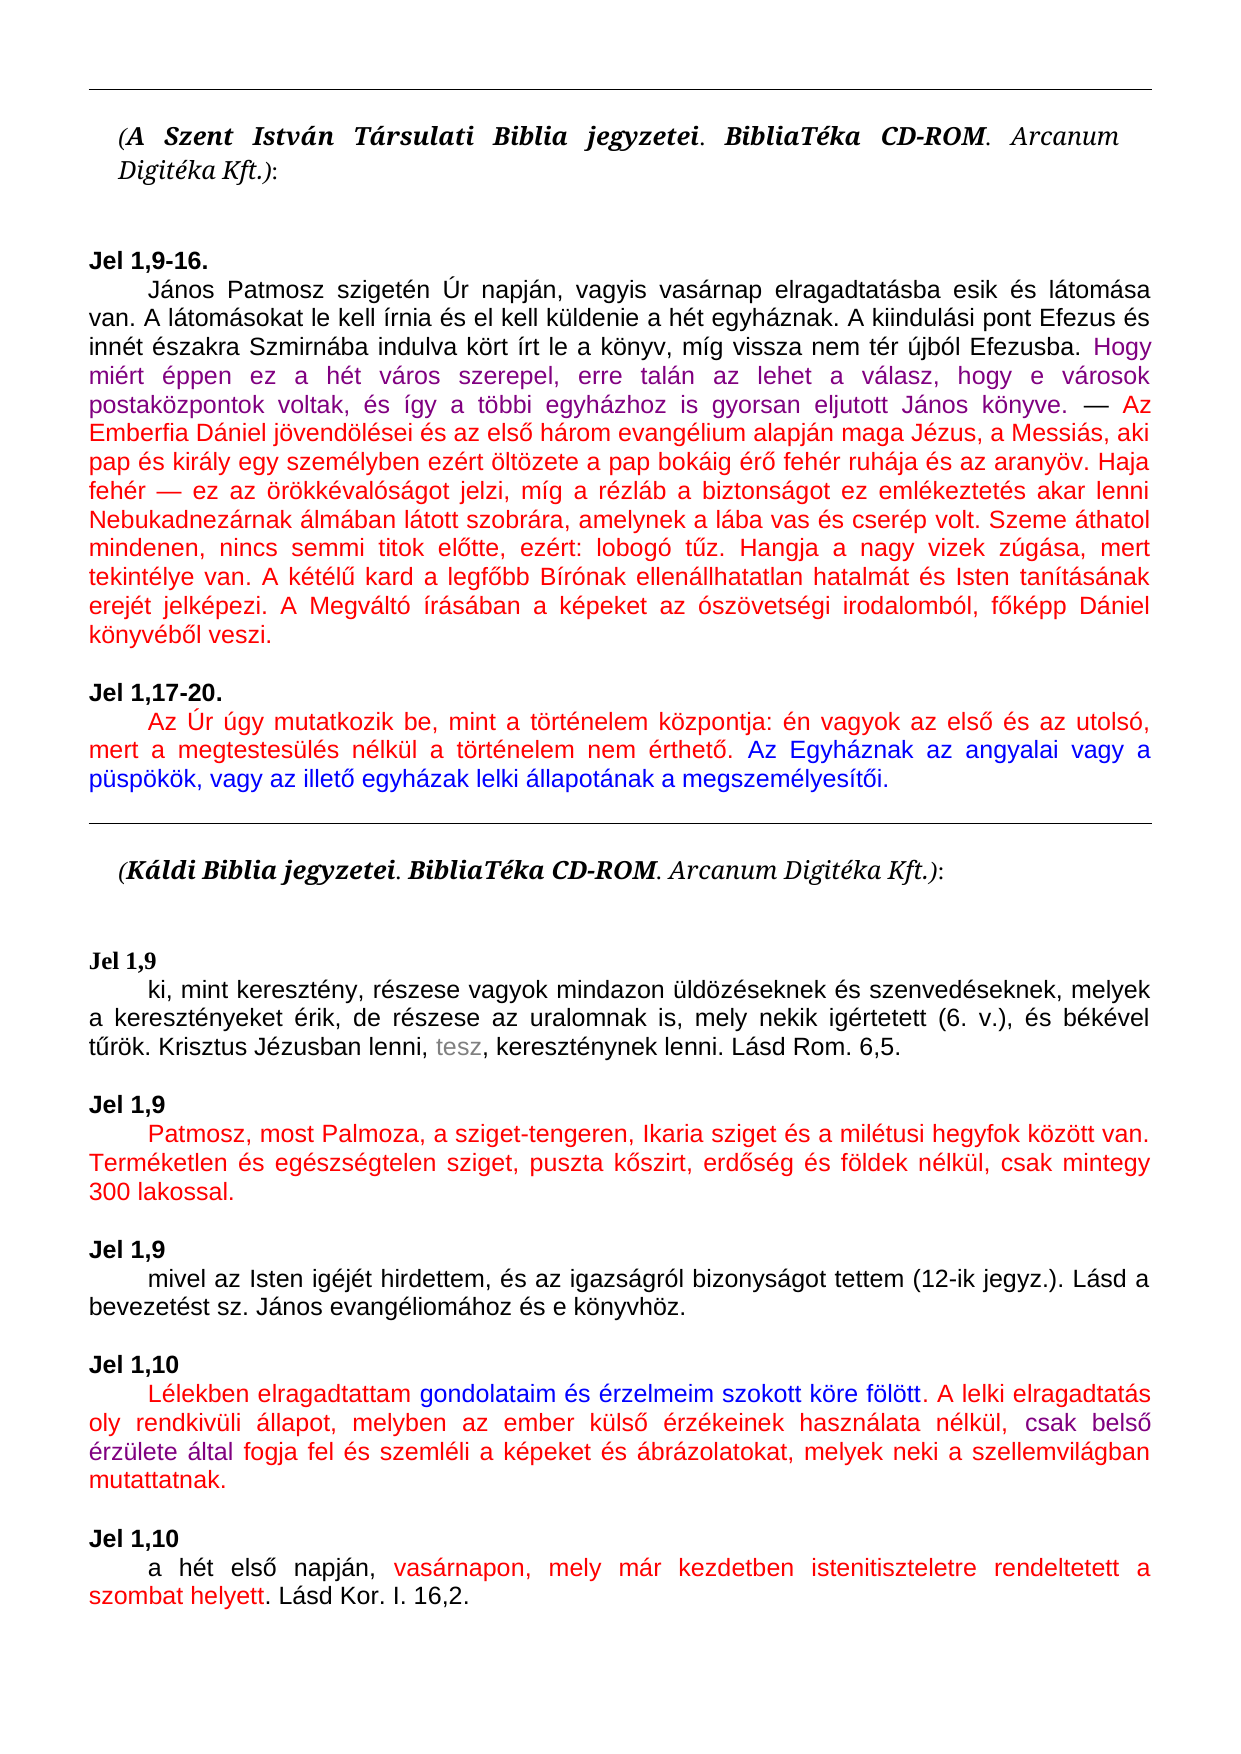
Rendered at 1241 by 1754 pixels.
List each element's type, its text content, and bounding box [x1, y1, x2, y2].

text Jel 1,9-16. [88, 246, 1152, 275]
text mivel az Isten igéjét hirdettem, és az igazságról bizonyságot tettem (12-ik jegyz.). Lásd a bevezetést sz. János evangéliomához és e könyvhöz. [88, 1263, 1152, 1321]
text ki, mint keresztény, részese vagyok mindazon üldözéseknek és szenvedéseknek, melyek a keresztényeket érik, de részese az uralomnak is, mely nekik igértetett (6. v.), és békével tűrök. Krisztus Jézusban lenni, tesz, kereszténynek lenni. Lásd Rom. 6,5. [88, 974, 1152, 1061]
text (A Szent István Társulati Biblia jegyzetei. BibliaTéka CD-ROM. Arcanum Digitéka Kft.): [88, 90, 1152, 216]
text Jel 1,10 [88, 1351, 1152, 1379]
text a hét első napján, vasárnapon, mely már kezdetben istenitiszteletre rendeltetett a szombat helyett. Lásd Kor. I. 16,2. [88, 1552, 1152, 1610]
text Jel 1,17-20. [88, 678, 1152, 707]
text Jel 1,9 [88, 946, 1152, 974]
text Az Úr úgy mutatkozik be, mint a történelem központja: én vagyok az első és az utolsó, mert a megtestesülés nélkül a történelem nem érthető. Az Egyháznak az angyalai vagy a püspökök, vagy az illető egyházak lelki állapotának a megszemélyesítői. [88, 707, 1152, 793]
text Jel 1,9 [88, 1235, 1152, 1263]
text (Káldi Biblia jegyzetei. BibliaTéka CD-ROM. Arcanum Digitéka Kft.): [88, 824, 1152, 916]
text János Patmosz szigetén Úr napján, vagyis vasárnap elragadtatásba esik és látomása van. A látomásokat le kell írnia és el kell küldenie a hét egyháznak. A kiindulási pont Efezus és innét északra Szmirnába indulva kört írt le a könyv, míg vissza nem tér újból Efezusba. Hogy miért éppen ez a hét város szerepel, erre talán az lehet a válasz, hogy e városok postaközpontok voltak, és így a többi egyházhoz is gyorsan eljutott János könyve. — Az Emberfia Dániel jövendölései és az első három evangélium alapján maga Jézus, a Messiás, aki pap és király egy személyben ezért öltözete a pap bokáig érő fehér ruhája és az aranyöv. Haja fehér — ez az örökkévalóságot jelzi, míg a rézláb a biztonságot ez emlékeztetés akar lenni Nebukadnezárnak álmában látott szobrára, amelynek a lába vas és cserép volt. Szeme áthatol mindenen, nincs semmi titok előtte, ezért: lobogó tűz. Hangja a nagy vizek zúgása, mert tekintélye van. A kétélű kard a legfőbb Bírónak ellenállhatatlan hatalmát és Isten tanításának erejét jelképezi. A Megváltó írásában a képeket az ószövetségi irodalomból, főképp Dániel könyvéből veszi. [88, 275, 1152, 648]
text Lélekben elragadtattam gondolataim és érzelmeim szokott köre fölött. A lelki elragadtatás oly rendkivüli állapot, melyben az ember külső érzékeinek használata nélkül, csak belső érzülete által fogja fel és szemléli a képeket és ábrázolatokat, melyek neki a szellemvilágban mutattatnak. [88, 1379, 1152, 1494]
text Patmosz, most Palmoza, a sziget-tengeren, Ikaria sziget és a milétusi hegyfok között van. Terméketlen és egészségtelen sziget, puszta kőszirt, erdőség és földek nélkül, csak mintegy 300 lakossal. [88, 1119, 1152, 1205]
text Jel 1,10 [88, 1524, 1152, 1552]
text Jel 1,9 [88, 1090, 1152, 1119]
